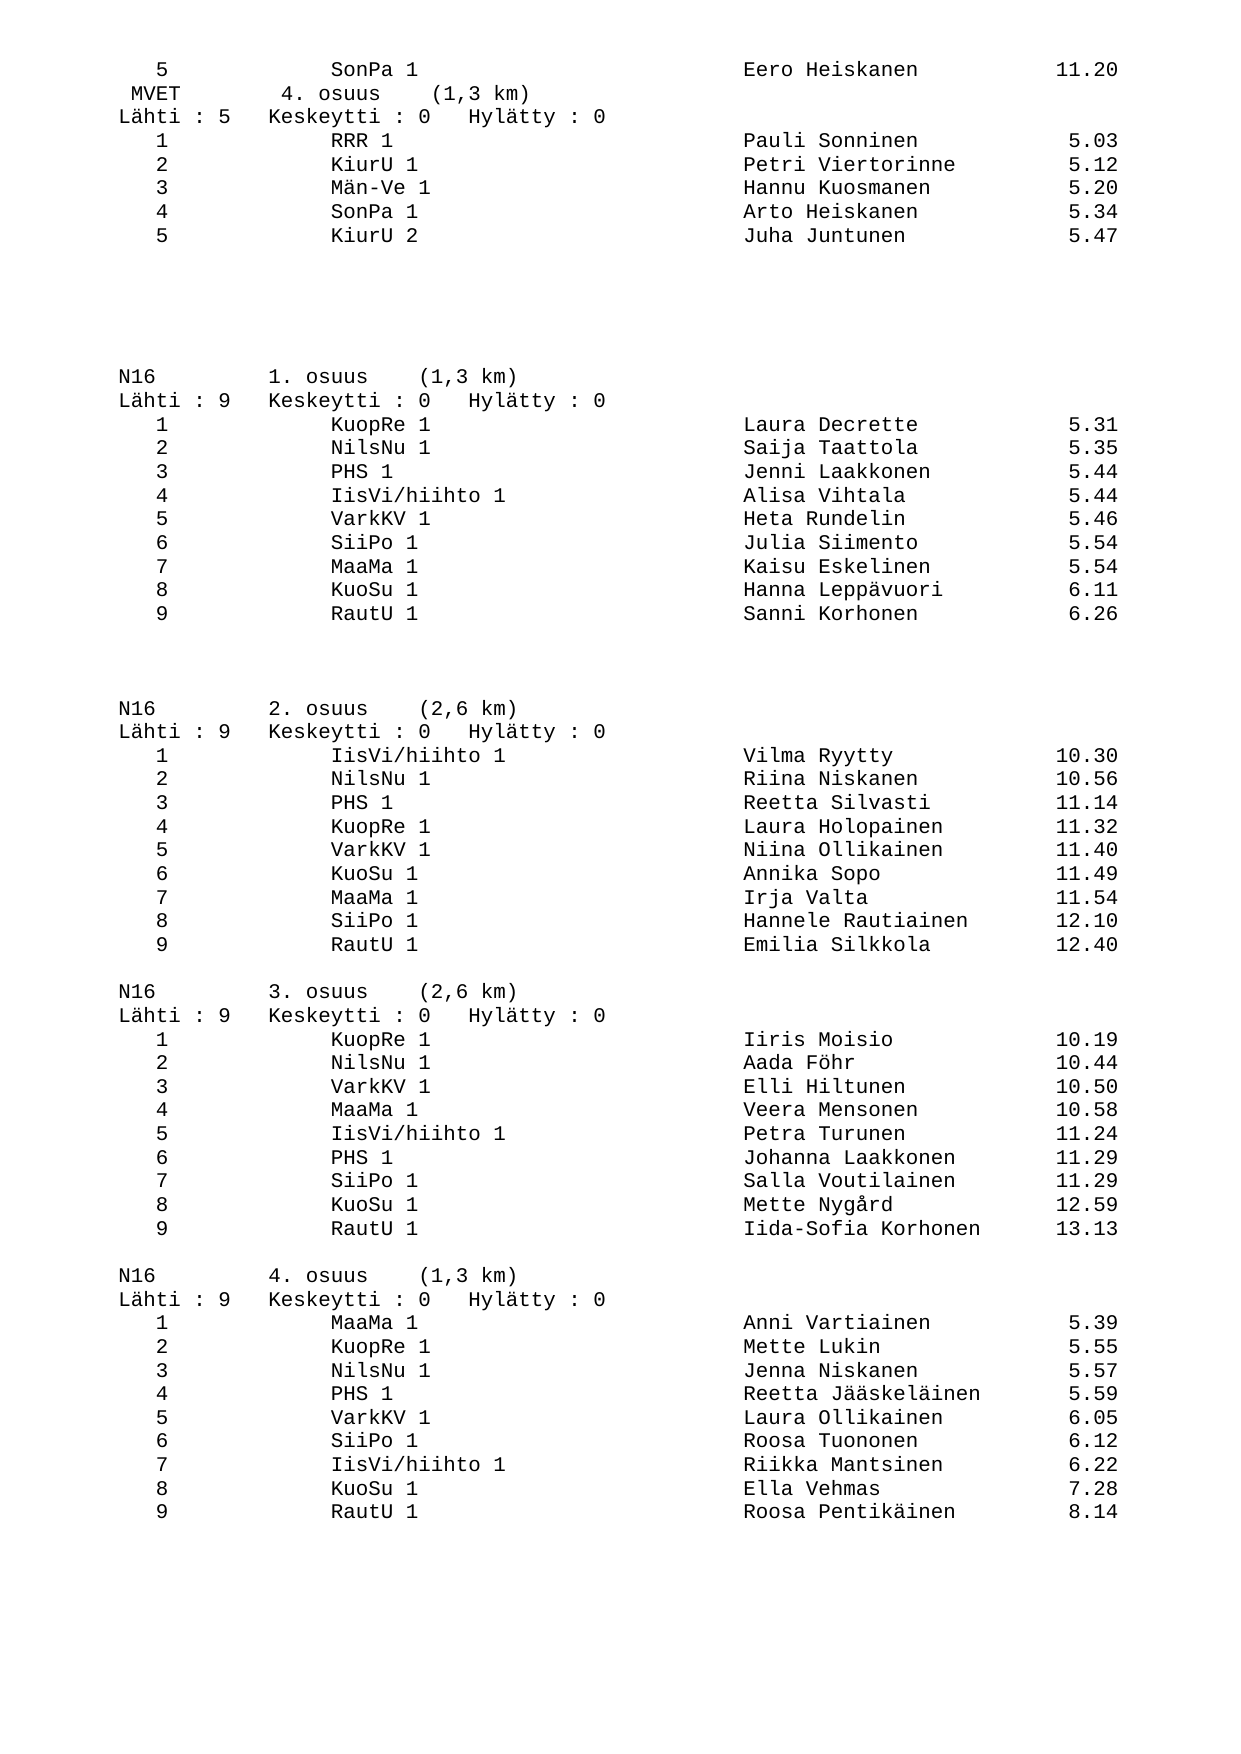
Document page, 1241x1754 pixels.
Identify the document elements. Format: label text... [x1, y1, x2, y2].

text 6 PHS 1 Johanna Laakkonen 11.29 [118, 1147, 1181, 1170]
text 6 SiiPo 1 Julia Siimento 5.54 [118, 532, 1181, 556]
text Lähti : 9 Keskeytti : 0 Hylätty : 0 [118, 390, 1181, 414]
text 7 SiiPo 1 Salla Voutilainen 11.29 [118, 1170, 1181, 1194]
text 5 VarkKV 1 Heta Rundelin 5.46 [118, 508, 1181, 532]
text Lähti : 5 Keskeytti : 0 Hylätty : 0 [118, 106, 1181, 130]
text 5 SonPa 1 Eero Heiskanen 11.20 [118, 59, 1181, 83]
text 4 KuopRe 1 Laura Holopainen 11.32 [118, 816, 1181, 839]
text 2 KuopRe 1 Mette Lukin 5.55 [118, 1336, 1181, 1359]
text 9 RautU 1 Roosa Pentikäinen 8.14 [118, 1501, 1181, 1525]
text 4 PHS 1 Reetta Jääskeläinen 5.59 [118, 1383, 1181, 1407]
text 5 VarkKV 1 Niina Ollikainen 11.40 [118, 839, 1181, 863]
text 3 PHS 1 Jenni Laakkonen 5.44 [118, 461, 1181, 485]
text 4 SonPa 1 Arto Heiskanen 5.34 [118, 201, 1181, 224]
text 3 PHS 1 Reetta Silvasti 11.14 [118, 792, 1181, 816]
text 7 IisVi/hiihto 1 Riikka Mantsinen 6.22 [118, 1454, 1181, 1478]
text N16 3. osuus (2,6 km) [118, 981, 1181, 1005]
text 5 IisVi/hiihto 1 Petra Turunen 11.24 [118, 1123, 1181, 1147]
text 9 RautU 1 Sanni Korhonen 6.26 [118, 603, 1181, 627]
text 6 KuoSu 1 Annika Sopo 11.49 [118, 863, 1181, 887]
text 2 NilsNu 1 Aada Föhr 10.44 [118, 1052, 1181, 1076]
text 3 Män-Ve 1 Hannu Kuosmanen 5.20 [118, 177, 1181, 201]
text N16 1. osuus (1,3 km) [118, 366, 1181, 390]
text 4 IisVi/hiihto 1 Alisa Vihtala 5.44 [118, 485, 1181, 508]
text 3 NilsNu 1 Jenna Niskanen 5.57 [118, 1359, 1181, 1383]
text 9 RautU 1 Emilia Silkkola 12.40 [118, 934, 1181, 958]
text 5 VarkKV 1 Laura Ollikainen 6.05 [118, 1407, 1181, 1431]
text 2 NilsNu 1 Riina Niskanen 10.56 [118, 768, 1181, 792]
text 1 RRR 1 Pauli Sonninen 5.03 [118, 130, 1181, 154]
text 6 SiiPo 1 Roosa Tuononen 6.12 [118, 1431, 1181, 1454]
text 4 MaaMa 1 Veera Mensonen 10.58 [118, 1099, 1181, 1123]
text 5 KiurU 2 Juha Juntunen 5.47 [118, 224, 1181, 248]
text 1 IisVi/hiihto 1 Vilma Ryytty 10.30 [118, 745, 1181, 768]
text 8 SiiPo 1 Hannele Rautiainen 12.10 [118, 910, 1181, 934]
text 7 MaaMa 1 Kaisu Eskelinen 5.54 [118, 556, 1181, 579]
text 8 KuoSu 1 Ella Vehmas 7.28 [118, 1478, 1181, 1501]
text 2 KiurU 1 Petri Viertorinne 5.12 [118, 154, 1181, 177]
text N16 2. osuus (2,6 km) [118, 697, 1181, 721]
text 8 KuoSu 1 Hanna Leppävuori 6.11 [118, 579, 1181, 603]
text 1 KuopRe 1 Iiris Moisio 10.19 [118, 1028, 1181, 1052]
text Lähti : 9 Keskeytti : 0 Hylätty : 0 [118, 721, 1181, 745]
text 3 VarkKV 1 Elli Hiltunen 10.50 [118, 1076, 1181, 1099]
text N16 4. osuus (1,3 km) [118, 1265, 1181, 1289]
text 9 RautU 1 Iida-Sofia Korhonen 13.13 [118, 1218, 1181, 1241]
text 1 MaaMa 1 Anni Vartiainen 5.39 [118, 1312, 1181, 1336]
text MVET 4. osuus (1,3 km) [118, 83, 1181, 106]
text Lähti : 9 Keskeytti : 0 Hylätty : 0 [118, 1005, 1181, 1028]
text 1 KuopRe 1 Laura Decrette 5.31 [118, 414, 1181, 437]
text Lähti : 9 Keskeytti : 0 Hylätty : 0 [118, 1289, 1181, 1312]
text 8 KuoSu 1 Mette Nygård 12.59 [118, 1194, 1181, 1218]
text 7 MaaMa 1 Irja Valta 11.54 [118, 887, 1181, 910]
text 2 NilsNu 1 Saija Taattola 5.35 [118, 437, 1181, 461]
